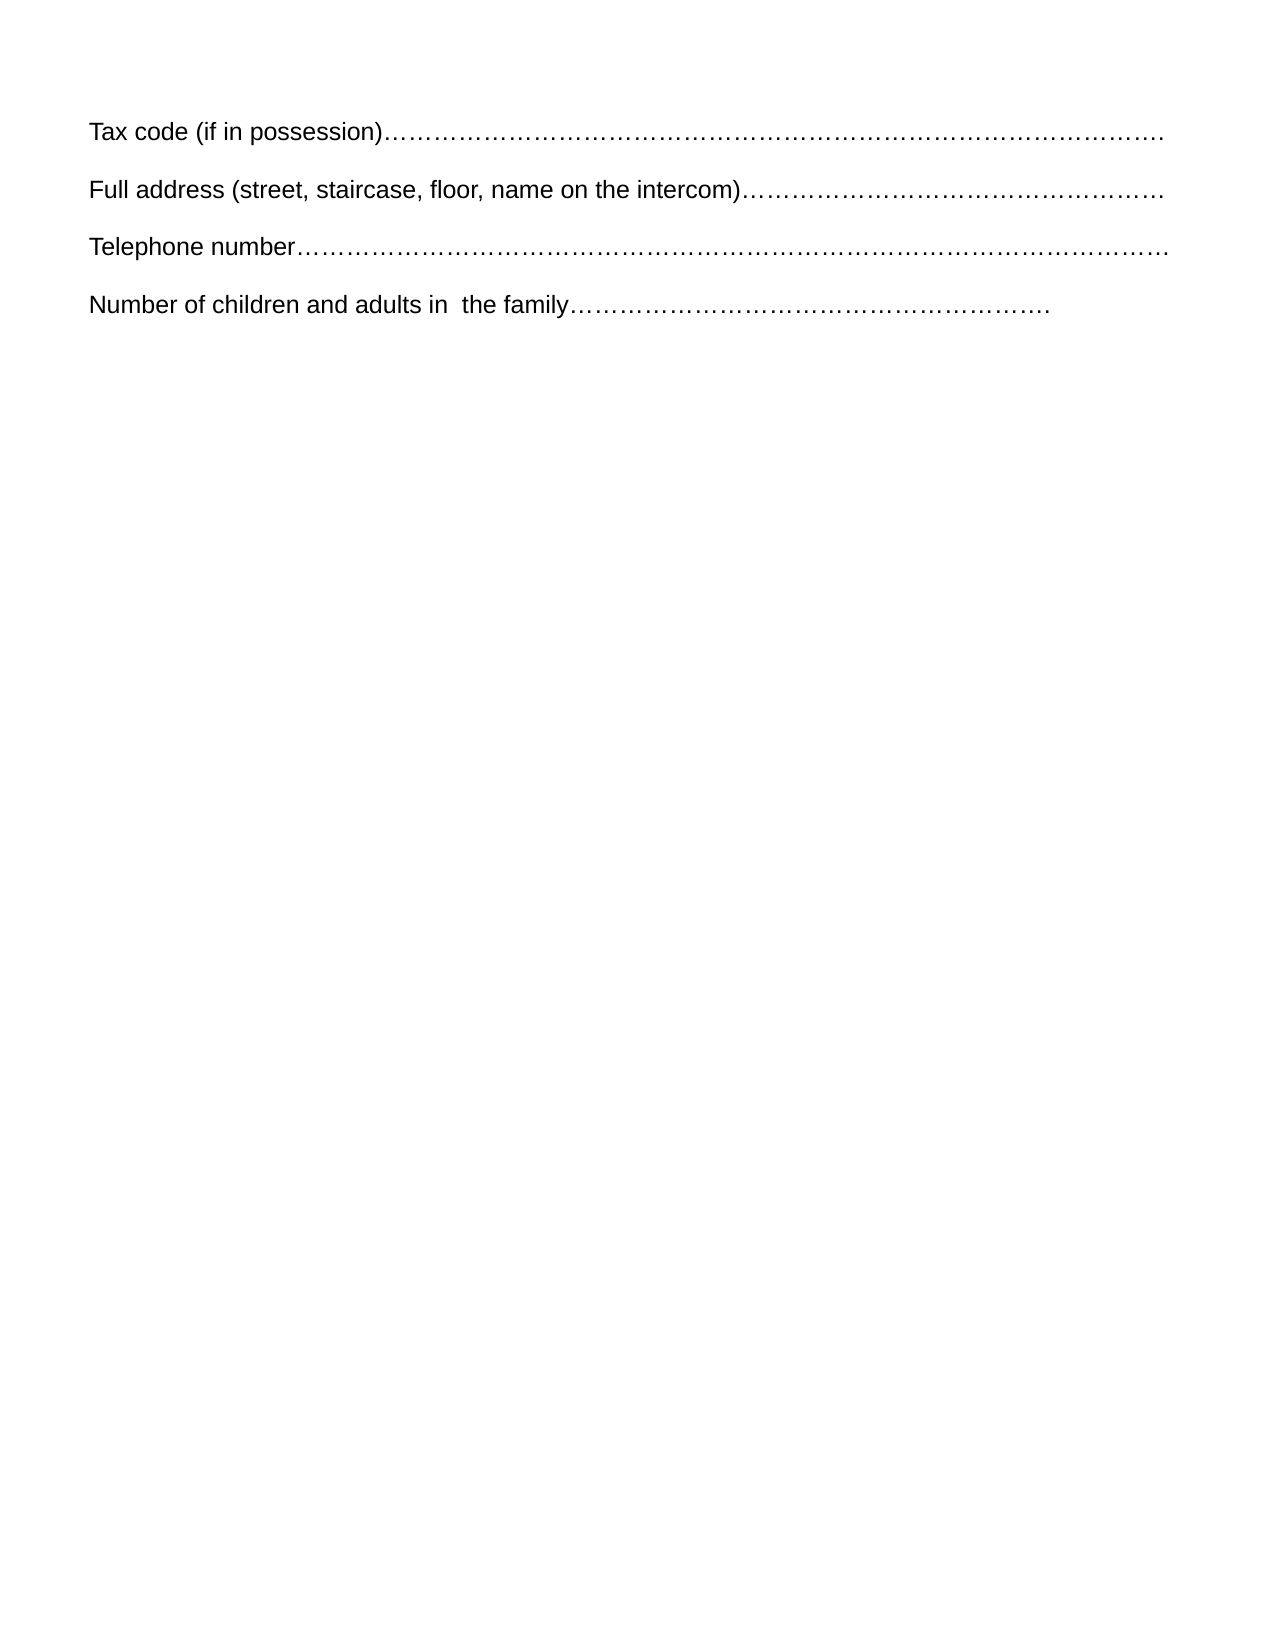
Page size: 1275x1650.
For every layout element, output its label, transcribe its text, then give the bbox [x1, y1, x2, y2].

text Number of children and adults in the family…………………………………………………. [88, 290, 1186, 318]
text Full address (street, staircase, floor, name on the intercom)…………………………………………… [88, 175, 1186, 203]
text Telephone number…………………………………………………………………………………………… [88, 232, 1186, 261]
text Tax code (if in possession)…………………………………………………………………………………. [88, 117, 1186, 146]
